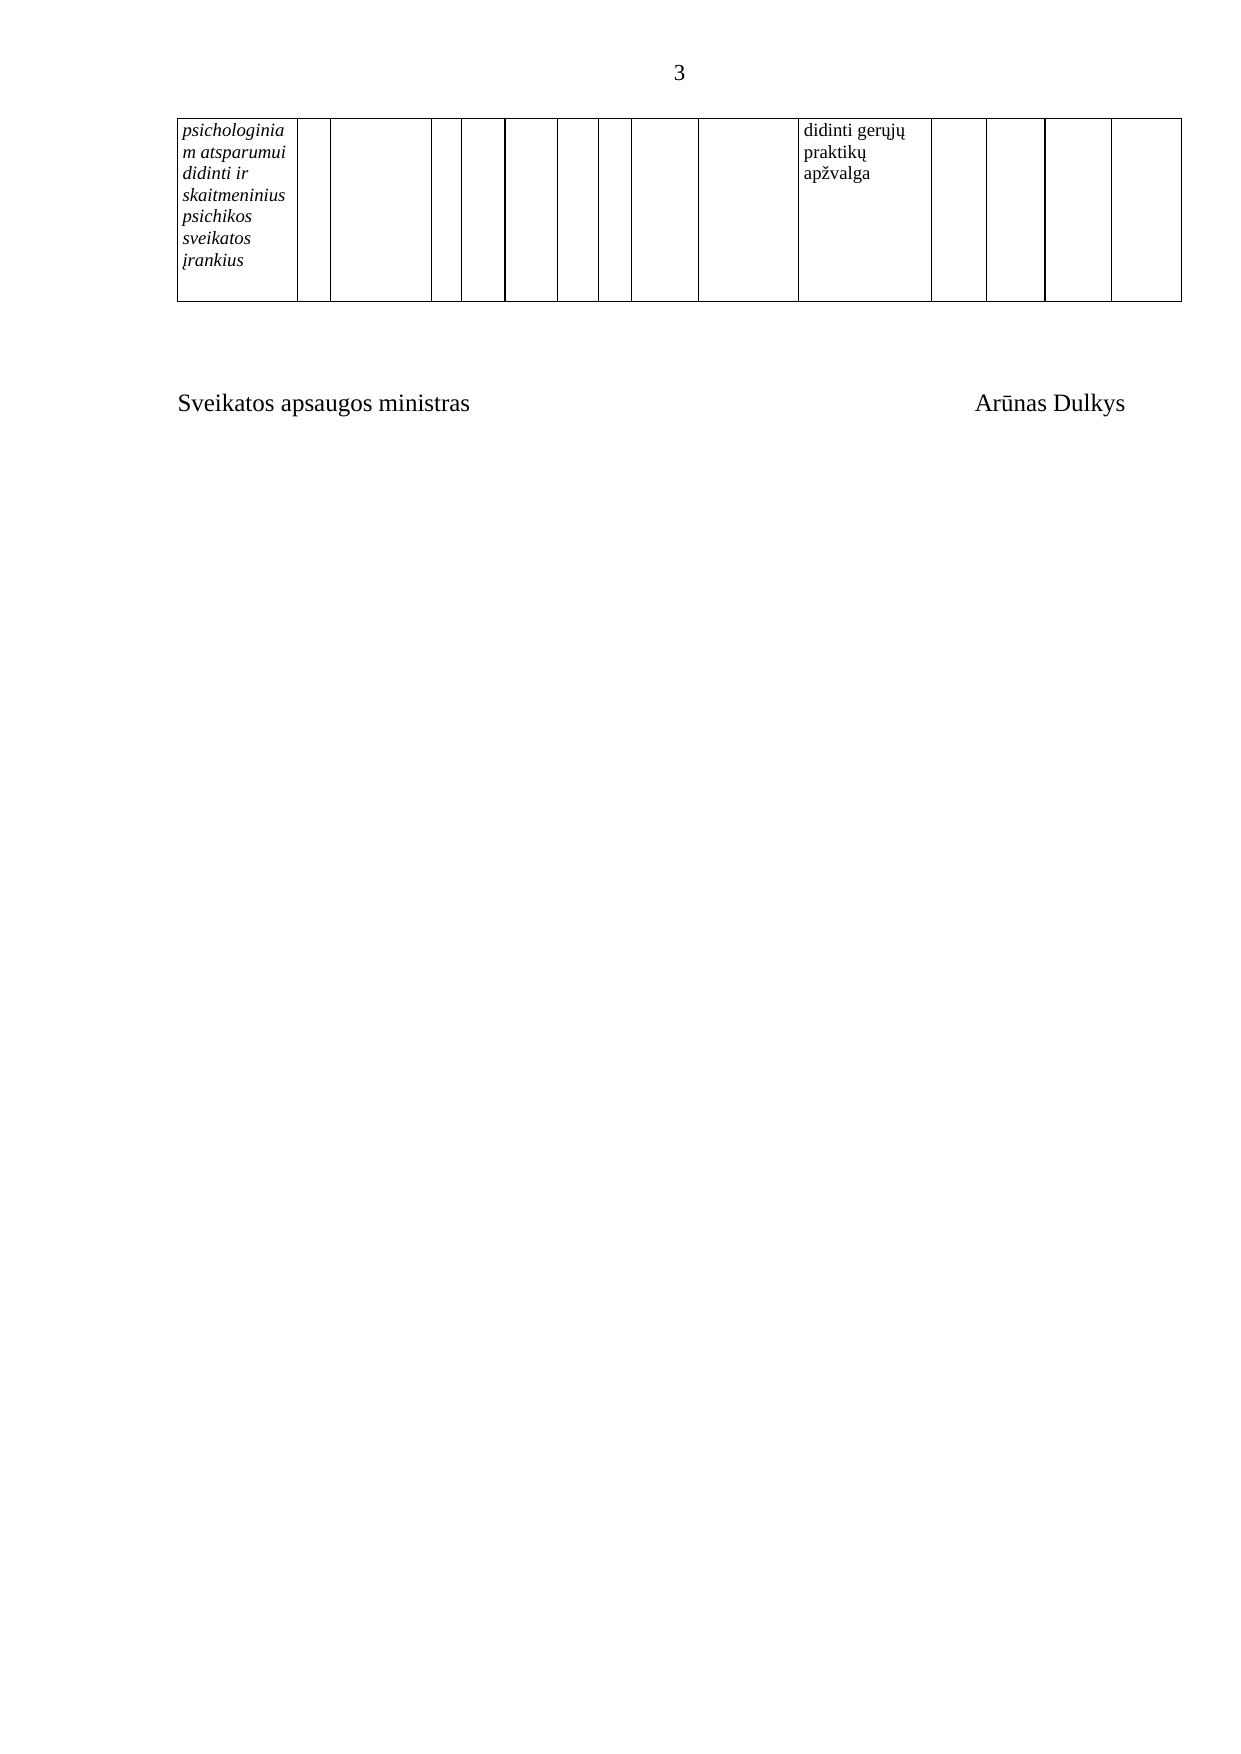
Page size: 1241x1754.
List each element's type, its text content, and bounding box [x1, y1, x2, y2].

table_cell [558, 119, 598, 301]
table_cell - [462, 119, 504, 301]
text Sveikatos apsaugos ministras Arūnas Dulkys [177, 388, 1181, 417]
table_cell [1046, 119, 1111, 301]
table_cell psichologiniam atsparumui didinti ir skaitmeninius psichikos sveikatos įrankius [178, 119, 297, 301]
table_cell [699, 119, 798, 301]
table_cell [1112, 119, 1181, 301]
table_cell [331, 119, 431, 301]
table_cell [599, 119, 631, 301]
table_cell [987, 119, 1044, 301]
table_cell didinti gerųjų praktikų apžvalga [799, 119, 931, 301]
table_cell [506, 119, 557, 301]
table_cell [432, 119, 461, 301]
table_cell [932, 119, 986, 301]
table_cell [298, 119, 330, 301]
table_cell [632, 119, 698, 301]
